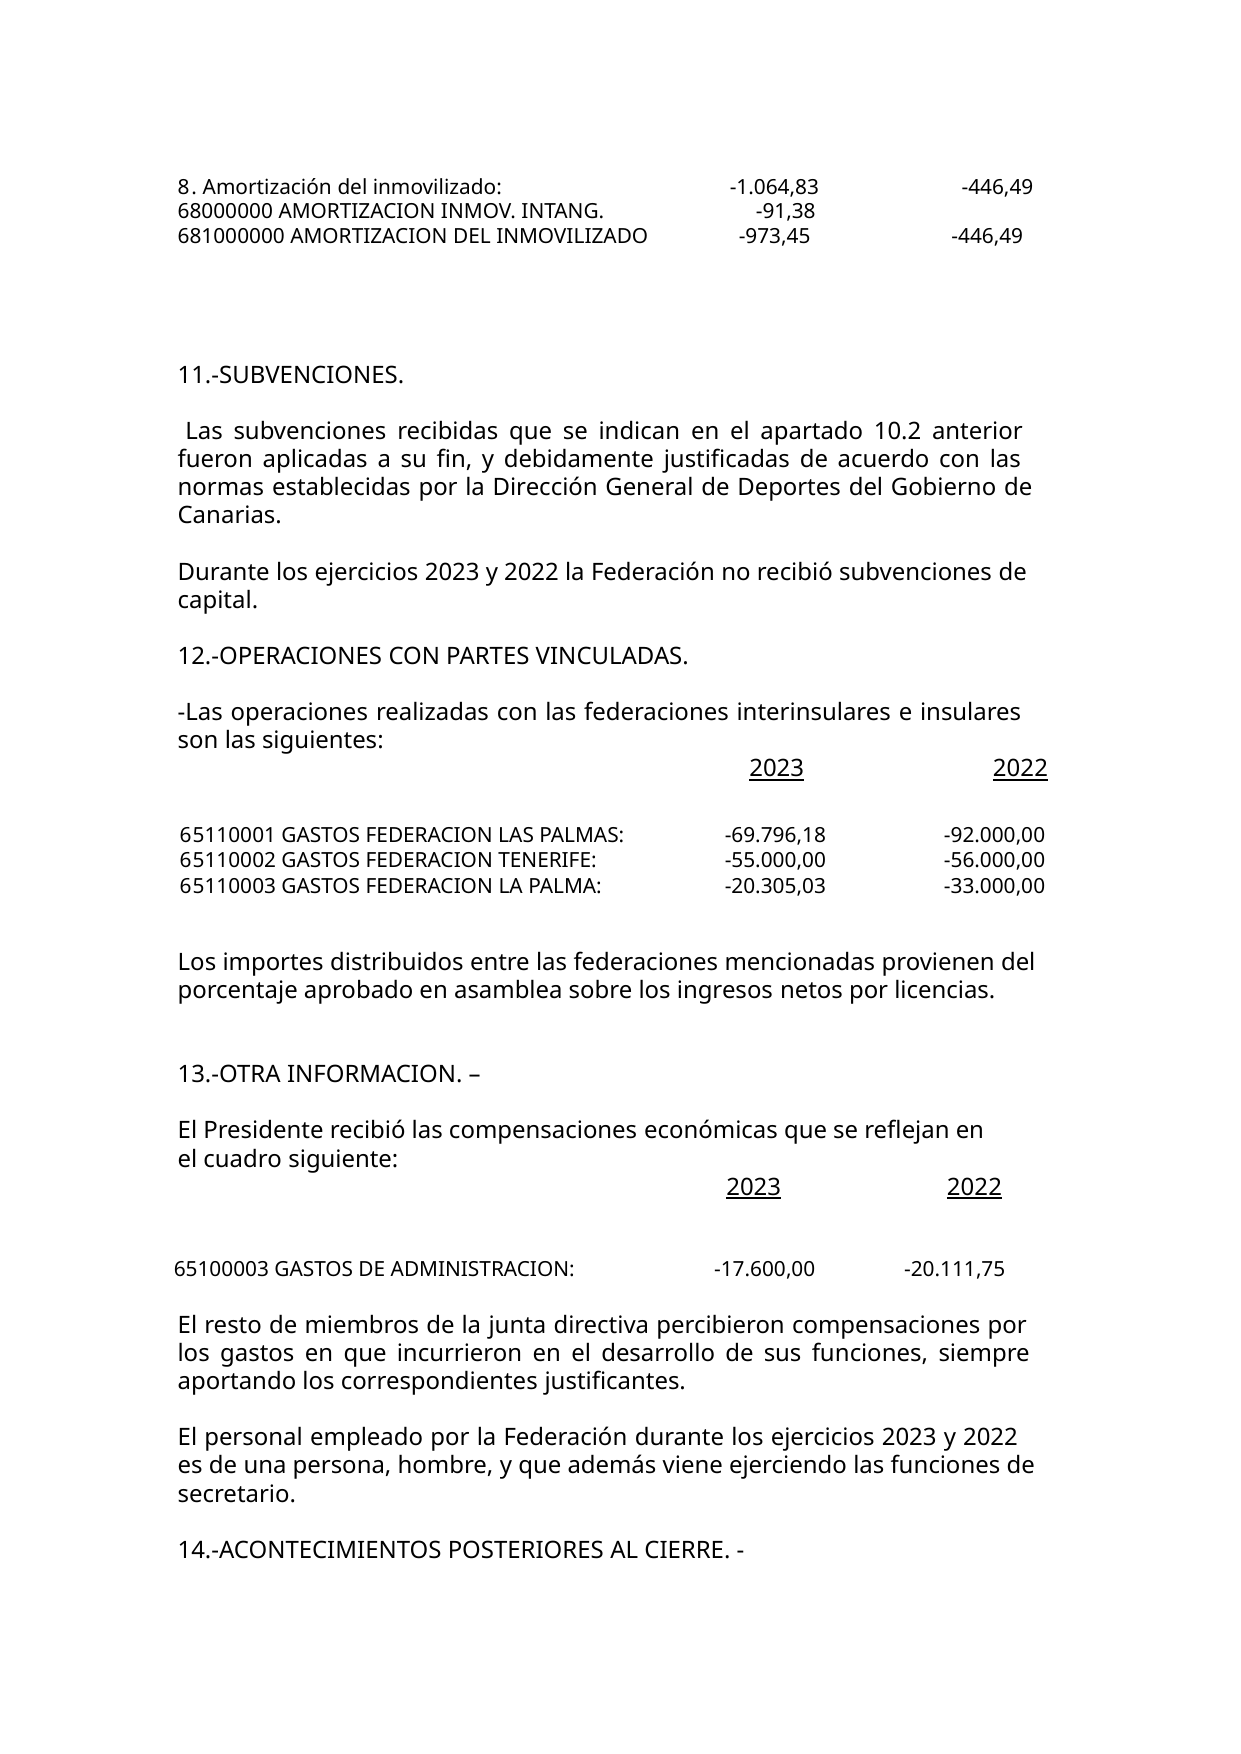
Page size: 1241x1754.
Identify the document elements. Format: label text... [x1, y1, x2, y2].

text Canarias. [177, 502, 1089, 529]
text 13.-OTRA INFORMACION. – [177, 1061, 531, 1088]
text . Amortización del inmovilizado: [191, 174, 570, 199]
text 5110002 GASTOS FEDERACION TENERIFE: [192, 849, 701, 872]
text -1.064,83 [729, 174, 859, 199]
text 11.-SUBVENCIONES. [177, 362, 457, 388]
text 8 [177, 174, 191, 199]
text -69.796,18 [724, 823, 862, 847]
text -56.000,00 [944, 849, 1081, 872]
text 6 [179, 849, 192, 872]
text 65100003 GASTOS DE ADMINISTRACION: [173, 1258, 638, 1281]
text -20.111,75 [904, 1258, 1041, 1281]
text El resto de miembros de la junta directiva percibieron compensaciones por [177, 1312, 1089, 1339]
text 2022 [993, 755, 1077, 782]
text -973,45 [738, 224, 843, 248]
text 6 [179, 874, 192, 898]
text -33.000,00 [944, 874, 1081, 898]
text 12.-OPERACIONES CON PARTES VINCULADAS. [177, 643, 773, 670]
text 5110003 GASTOS FEDERACION LA PALMA: [192, 874, 701, 898]
text -446,49 [951, 224, 1056, 248]
text 14.-ACONTECIMIENTOS POSTERIORES AL CIERRE. - [177, 1537, 843, 1564]
text es de una persona, hombre, y que además viene ejerciendo las funciones de [177, 1452, 1088, 1479]
text secretario. [177, 1480, 1088, 1507]
text 2022 [947, 1173, 1031, 1201]
text 68000000 AMORTIZACION INMOV. INTANG. [177, 200, 661, 223]
text porcentaje aprobado en asamblea sobre los ingresos netos por licencias. [177, 977, 1088, 1004]
text El personal empleado por la Federación durante los ejercicios 2023 y 2022 [177, 1424, 1088, 1451]
text -91,38 [756, 200, 859, 223]
text -20.305,03 [724, 874, 862, 898]
text fueron aplicadas a su fin, y debidamente justificadas de acuerdo con las [177, 446, 1089, 473]
text -17.600,00 [714, 1258, 851, 1281]
text 6 [179, 823, 192, 847]
text 2023 [726, 1173, 811, 1201]
text Los importes distribuidos entre las federaciones mencionadas provienen del [177, 948, 1088, 976]
text -55.000,00 [724, 849, 862, 872]
text El Presidente recibió las compensaciones económicas que se reflejan en [177, 1117, 1041, 1144]
text -Las operaciones realizadas con las federaciones interinsulares e insulares [177, 699, 1088, 726]
text aportando los correspondientes justificantes. [177, 1368, 1089, 1395]
text los gastos en que incurrieron en el desarrollo de sus funciones, siempre [177, 1340, 1089, 1367]
text Las subvenciones recibidas que se indican en el apartado 10.2 anterior [185, 418, 1089, 445]
text Durante los ejercicios 2023 y 2022 la Federación no recibió subvenciones de [177, 558, 1088, 585]
text capital. [177, 587, 1088, 613]
text el cuadro siguiente: [177, 1145, 1041, 1172]
text 5110001 GASTOS FEDERACION LAS PALMAS: [192, 823, 701, 847]
text normas establecidas por la Dirección General de Deportes del Gobierno de [177, 474, 1089, 501]
text son las siguientes: [177, 727, 419, 754]
text -92.000,00 [944, 823, 1081, 847]
text 681000000 AMORTIZACION DEL INMOVILIZADO [177, 224, 710, 248]
text 2023 [749, 755, 834, 782]
text -446,49 [961, 174, 1070, 199]
